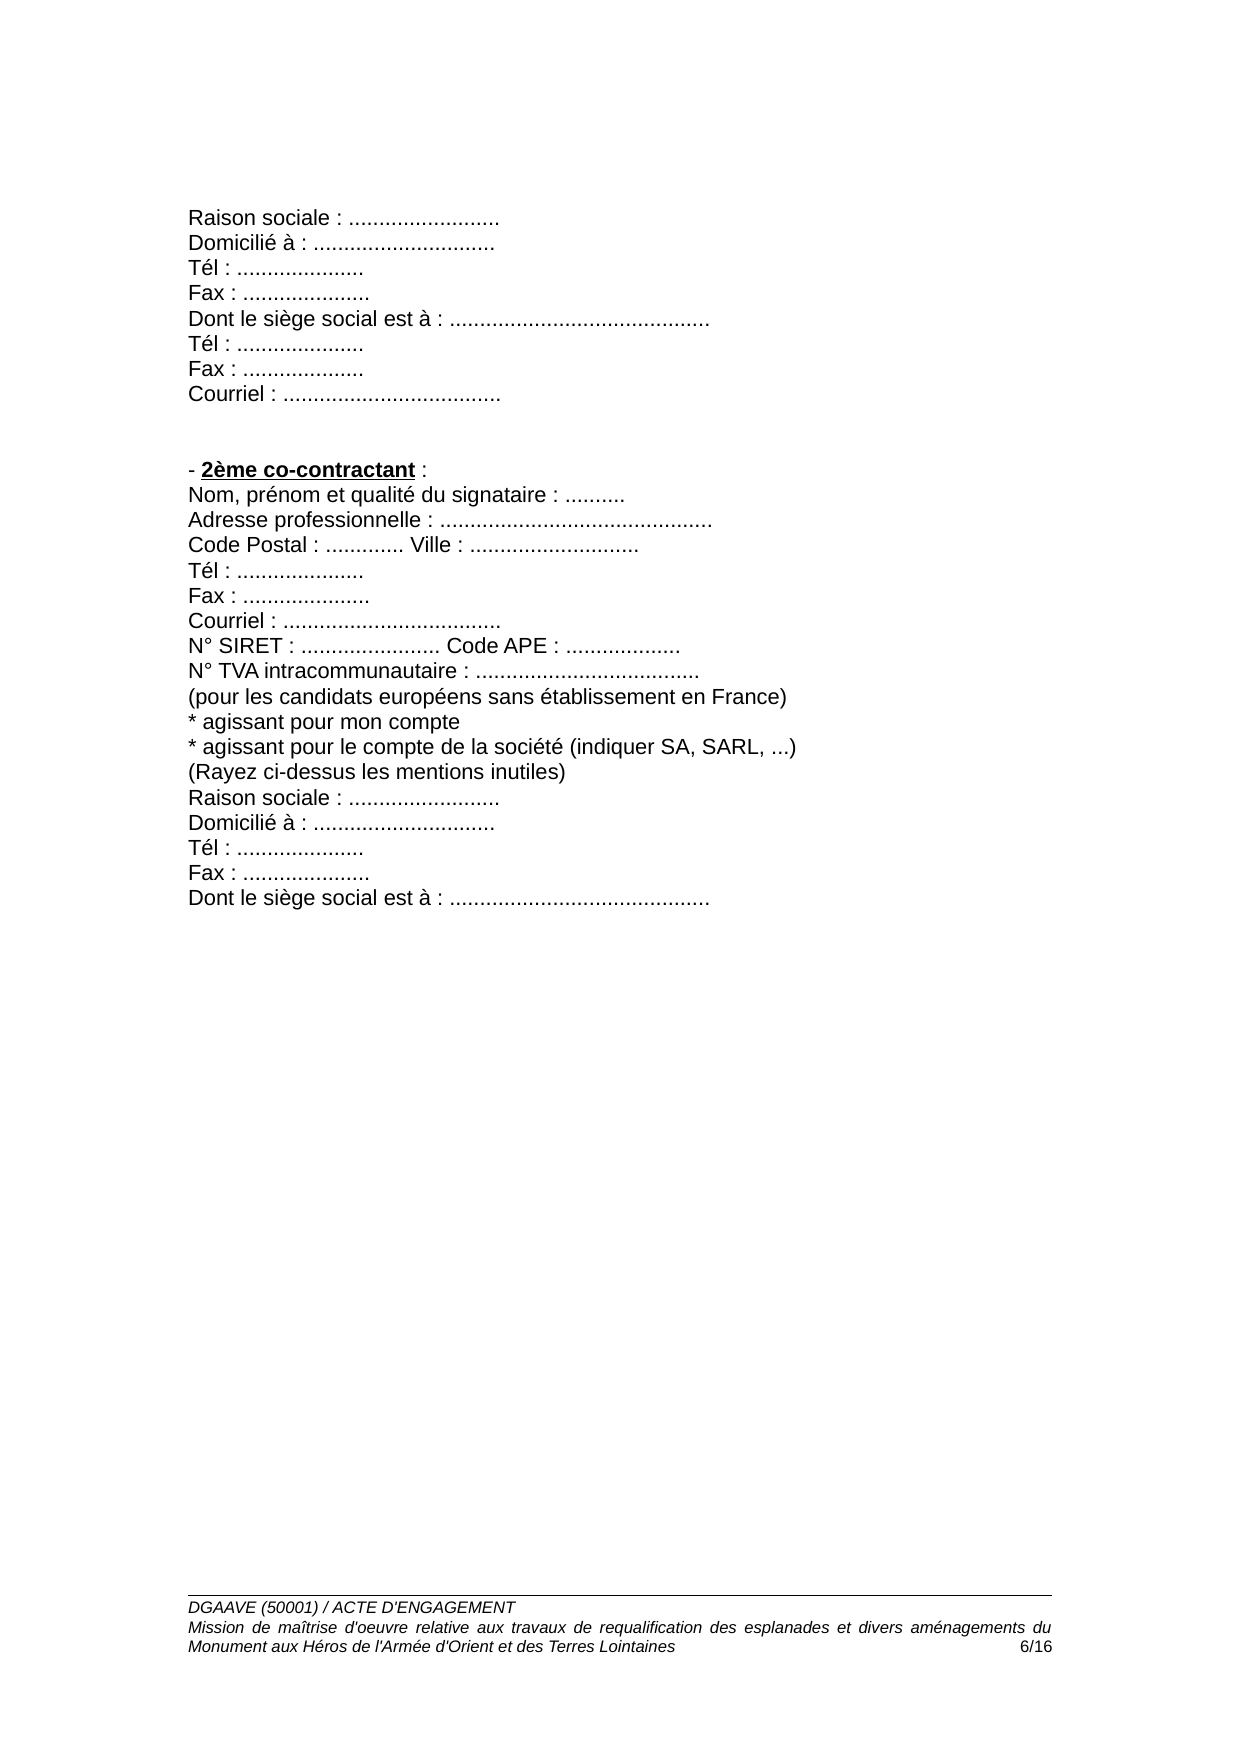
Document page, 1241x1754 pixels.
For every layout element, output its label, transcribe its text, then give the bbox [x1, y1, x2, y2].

text Code Postal : ............. Ville : ............................ [188, 532, 1052, 557]
text Fax : .................... [188, 356, 1052, 381]
text Dont le siège social est à : ........................................... [188, 885, 1052, 910]
text * agissant pour le compte de la société (indiquer SA, SARL, ...) [188, 734, 1052, 759]
text Dont le siège social est à : ........................................... [188, 305, 1052, 331]
text Raison sociale : ......................... [188, 204, 1052, 230]
text (Rayez ci-dessus les mentions inutiles) [188, 759, 1052, 784]
text N° TVA intracommunautaire : ..................................... [188, 658, 1052, 683]
text Adresse professionnelle : ............................................. [188, 507, 1052, 532]
text Fax : ..................... [188, 860, 1052, 885]
text Courriel : .................................... [188, 381, 1052, 406]
text Fax : ..................... [188, 280, 1052, 305]
text * agissant pour mon compte [188, 709, 1052, 734]
text N° SIRET : ....................... Code APE : ................... [188, 633, 1052, 658]
text Raison sociale : ......................... [188, 784, 1052, 809]
text Fax : ..................... [188, 583, 1052, 608]
text Nom, prénom et qualité du signataire : .......... [188, 482, 1052, 507]
text Courriel : .................................... [188, 608, 1052, 633]
text Domicilié à : .............................. [188, 230, 1052, 255]
text Tél : ..................... [188, 255, 1052, 280]
text - 2ème co-contractant : [188, 457, 1052, 482]
text Tél : ..................... [188, 331, 1052, 356]
text Domicilié à : .............................. [188, 809, 1052, 835]
text Tél : ..................... [188, 835, 1052, 860]
text (pour les candidats européens sans établissement en France) [188, 683, 1052, 709]
text Tél : ..................... [188, 557, 1052, 583]
